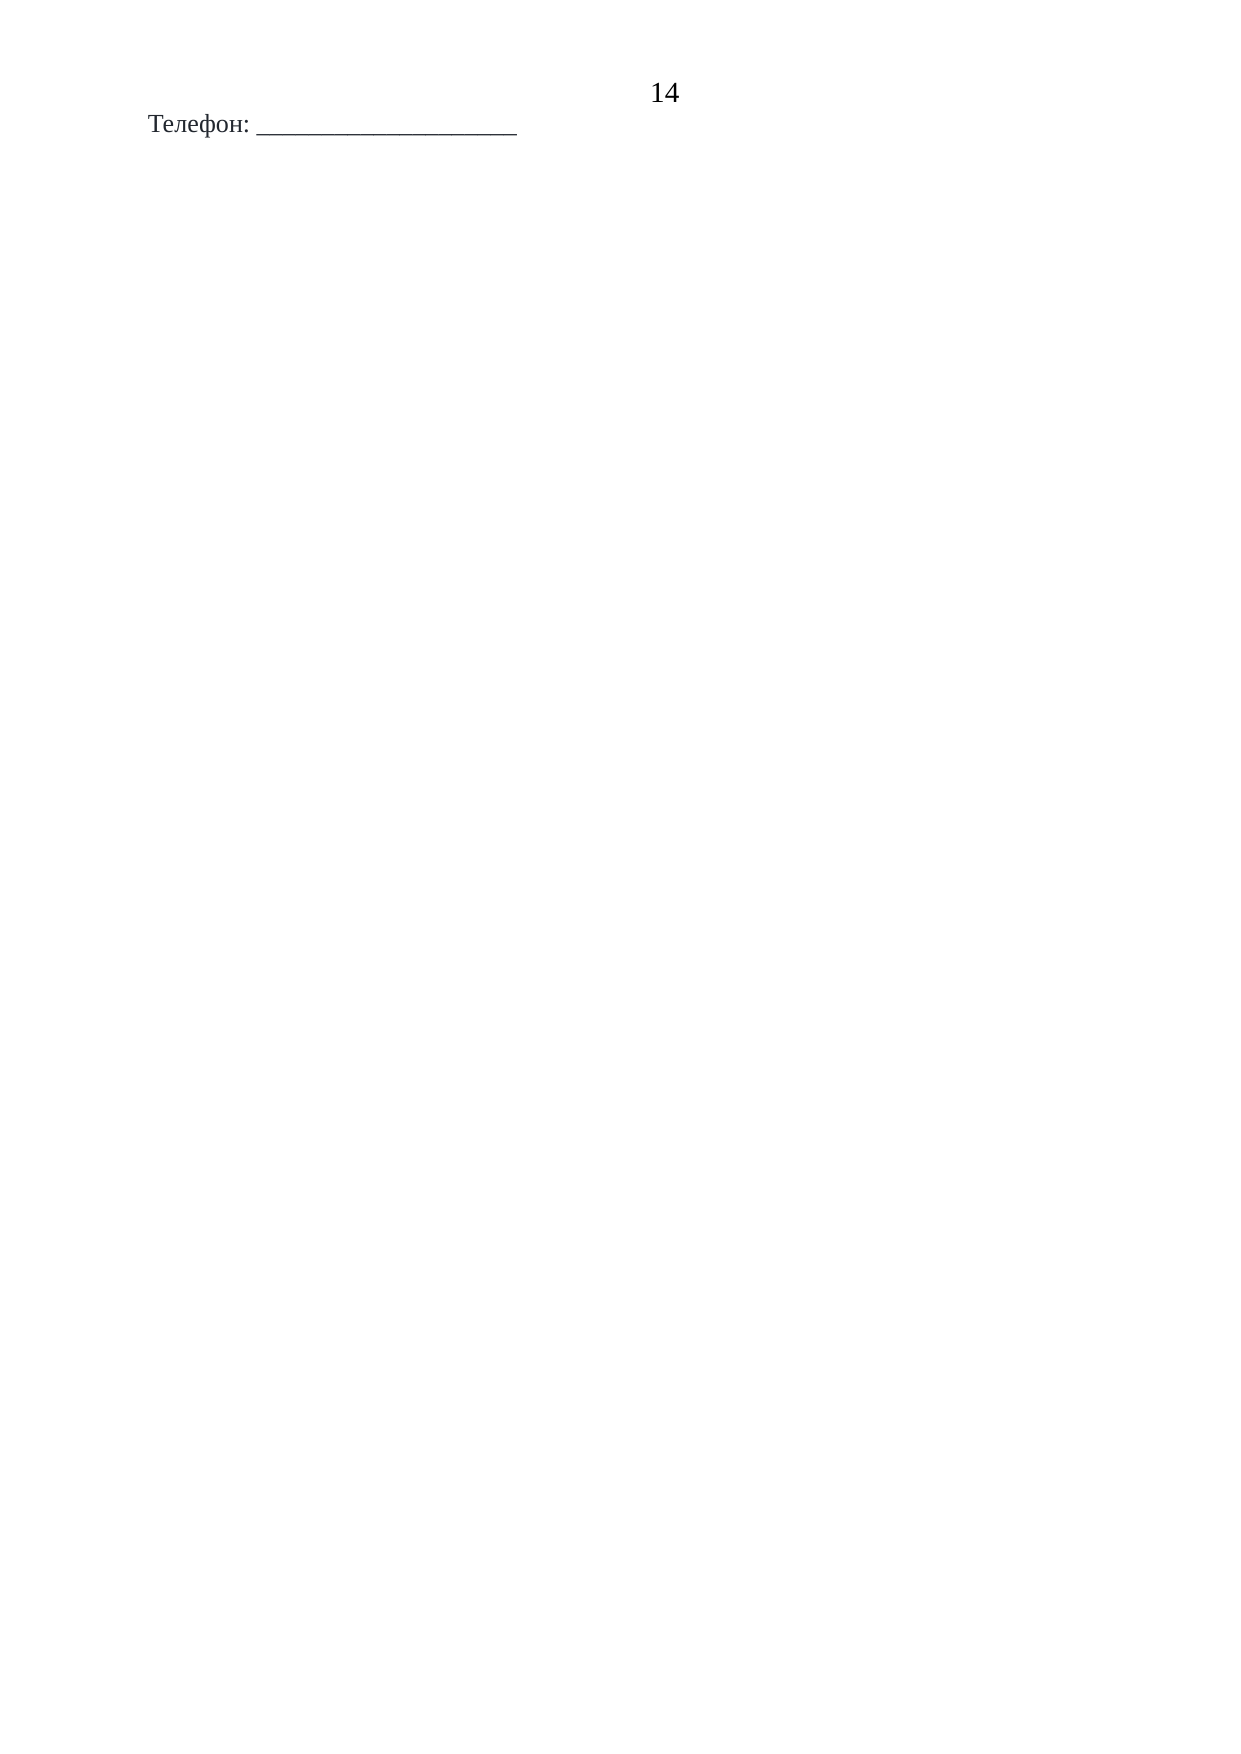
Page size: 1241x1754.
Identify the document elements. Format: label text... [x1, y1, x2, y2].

text Телефон: ____________________ [148, 108, 1181, 138]
